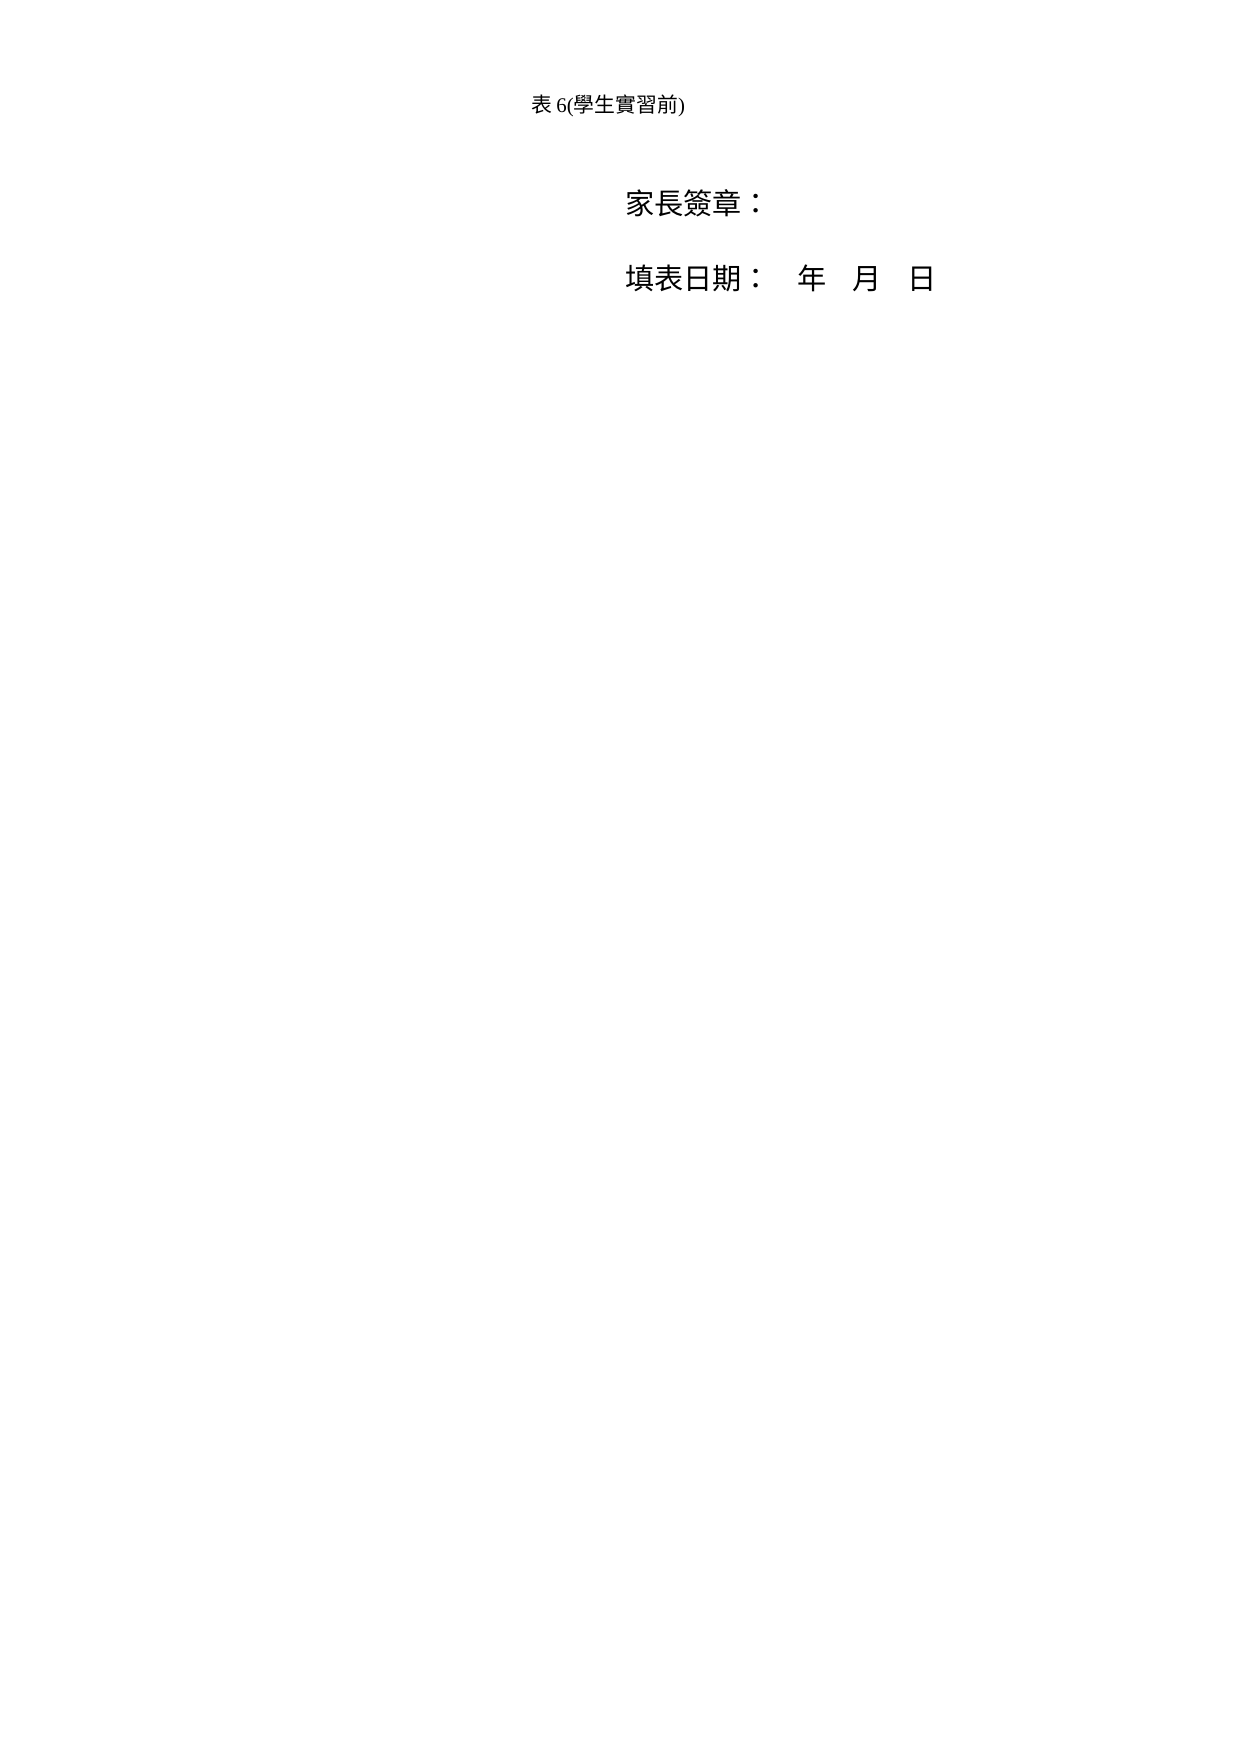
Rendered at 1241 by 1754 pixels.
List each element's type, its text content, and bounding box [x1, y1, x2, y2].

text 填表日期： 年 月 日 [187, 239, 1053, 314]
text 家長簽章： [187, 164, 1053, 239]
